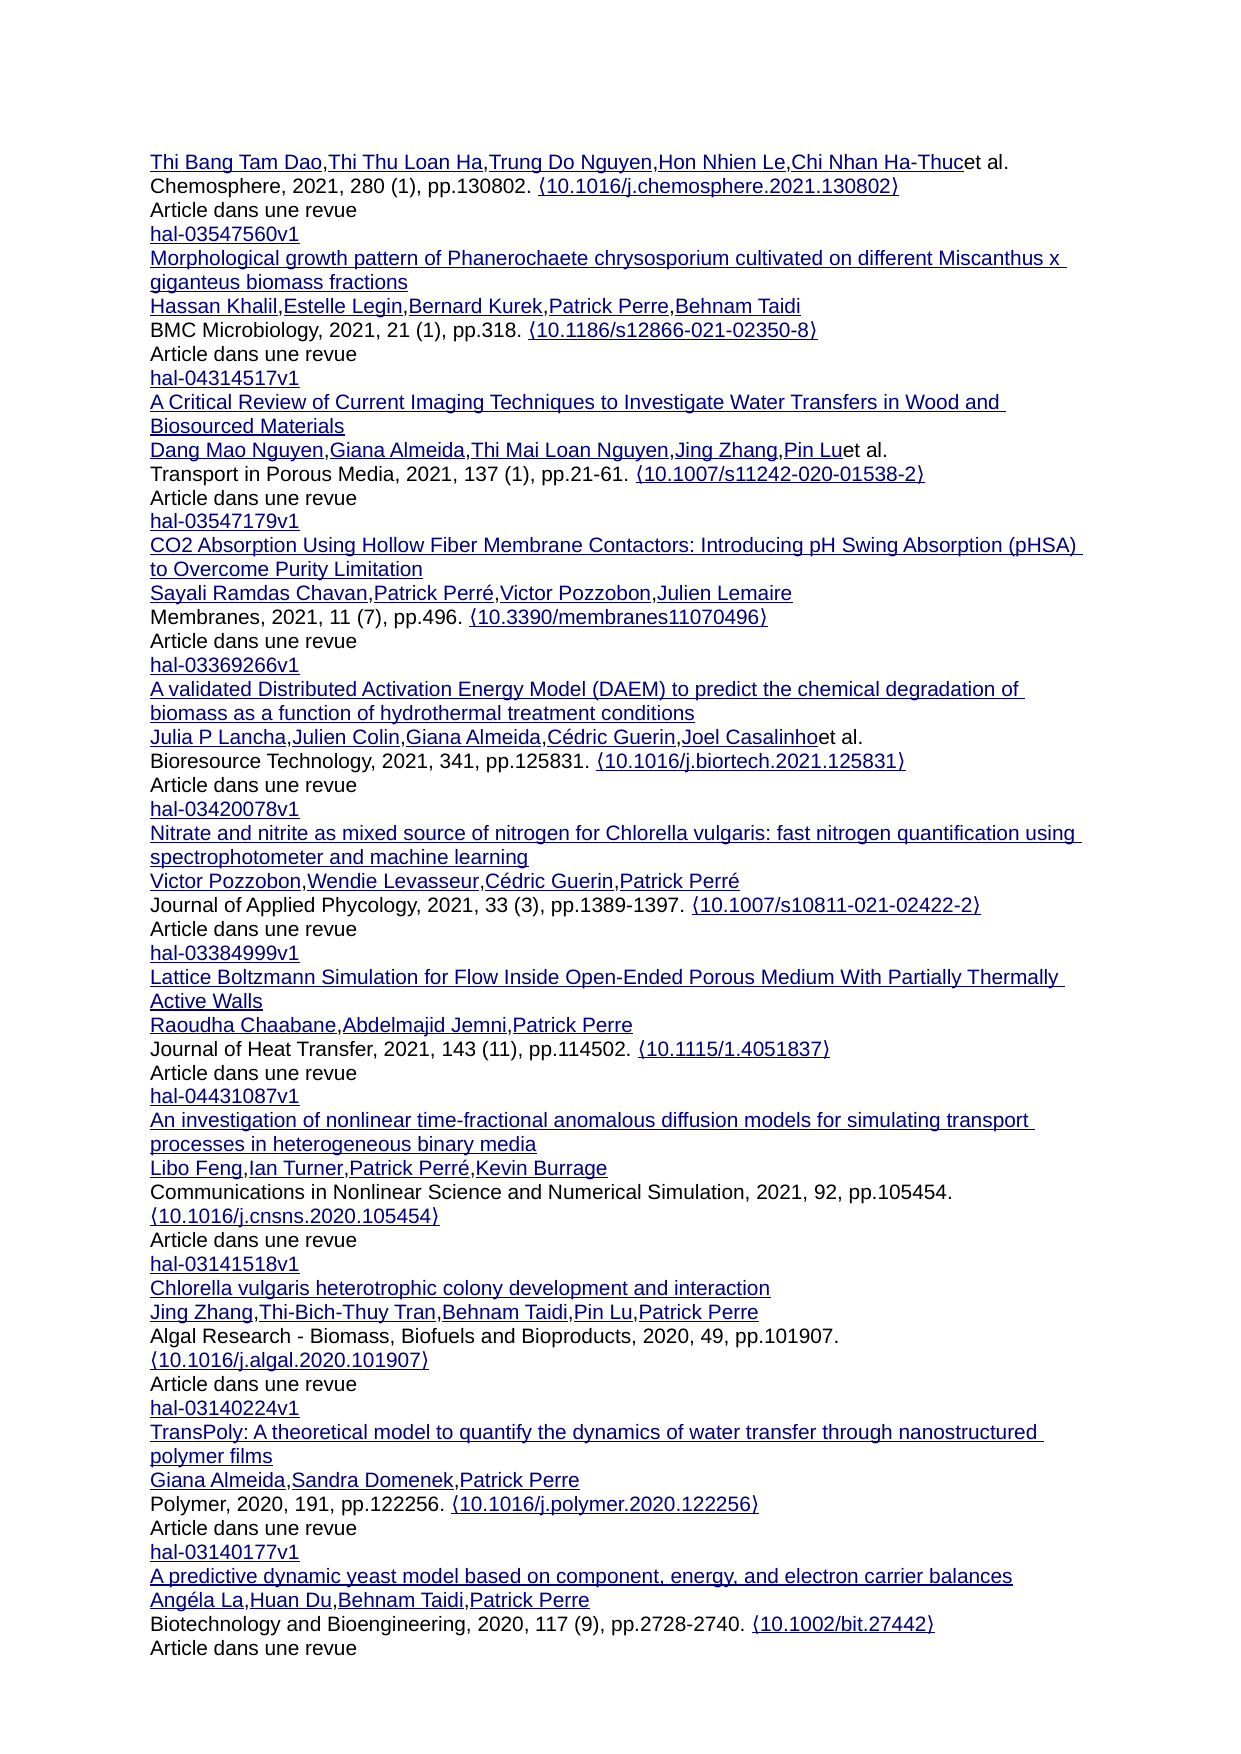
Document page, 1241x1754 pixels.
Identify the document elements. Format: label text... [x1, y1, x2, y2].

table_cell Thi Bang Tam Dao,Thi Thu Loan Ha,Trung Do Nguyen,Hon Nhien Le,Chi Nhan Ha-Thucet al. Chemosphere, 2021, 280 (1), pp.130802. ⟨10.1016/j.chemosphere.2021.130802⟩ Article dans une revue hal-03547560v1 [150, 150, 1090, 246]
table_cell A predictive dynamic yeast model based on component, energy, and electron carrier balances Angéla La,Huan Du,Behnam Taidi,Patrick Perre Biotechnology and Bioengineering, 2020, 117 (9), pp.2728-2740. ⟨10.1002/bit.27442⟩ Article dans une revue [150, 1564, 1090, 1659]
table_cell Lattice Boltzmann Simulation for Flow Inside Open-Ended Porous Medium With Partially Thermally Active Walls Raoudha Chaabane,Abdelmajid Jemni,Patrick Perre Journal of Heat Transfer, 2021, 143 (11), pp.114502. ⟨10.1115/1.4051837⟩ Article dans une revue hal-04431087v1 [150, 965, 1090, 1108]
table_cell Chlorella vulgaris heterotrophic colony development and interaction Jing Zhang,Thi-Bich-Thuy Tran,Behnam Taidi,Pin Lu,Patrick Perre Algal Research - Biomass, Biofuels and Bioproducts, 2020, 49, pp.101907. ⟨10.1016/j.algal.2020.101907⟩ Article dans une revue hal-03140224v1 [150, 1276, 1090, 1420]
table_cell Morphological growth pattern of Phanerochaete chrysosporium cultivated on different Miscanthus x giganteus biomass fractions Hassan Khalil,Estelle Legin,Bernard Kurek,Patrick Perre,Behnam Taidi BMC Microbiology, 2021, 21 (1), pp.318. ⟨10.1186/s12866-021-02350-8⟩ Article dans une revue hal-04314517v1 [150, 246, 1090, 389]
table_cell A Critical Review of Current Imaging Techniques to Investigate Water Transfers in Wood and Biosourced Materials Dang Mao Nguyen,Giana Almeida,Thi Mai Loan Nguyen,Jing Zhang,Pin Luet al. Transport in Porous Media, 2021, 137 (1), pp.21-61. ⟨10.1007/s11242-020-01538-2⟩ Article dans une revue hal-03547179v1 [150, 390, 1090, 533]
table_cell A validated Distributed Activation Energy Model (DAEM) to predict the chemical degradation of biomass as a function of hydrothermal treatment conditions Julia P Lancha,Julien Colin,Giana Almeida,Cédric Guerin,Joel Casalinhoet al. Bioresource Technology, 2021, 341, pp.125831. ⟨10.1016/j.biortech.2021.125831⟩ Article dans une revue hal-03420078v1 [150, 677, 1090, 821]
table_cell TransPoly: A theoretical model to quantify the dynamics of water transfer through nanostructured polymer films Giana Almeida,Sandra Domenek,Patrick Perre Polymer, 2020, 191, pp.122256. ⟨10.1016/j.polymer.2020.122256⟩ Article dans une revue hal-03140177v1 [150, 1420, 1090, 1563]
table_cell CO2 Absorption Using Hollow Fiber Membrane Contactors: Introducing pH Swing Absorption (pHSA) to Overcome Purity Limitation Sayali Ramdas Chavan,Patrick Perré,Victor Pozzobon,Julien Lemaire Membranes, 2021, 11 (7), pp.496. ⟨10.3390/membranes11070496⟩ Article dans une revue hal-03369266v1 [150, 533, 1090, 677]
table_cell An investigation of nonlinear time-fractional anomalous diffusion models for simulating transport processes in heterogeneous binary media Libo Feng,Ian Turner,Patrick Perré,Kevin Burrage Communications in Nonlinear Science and Numerical Simulation, 2021, 92, pp.105454. ⟨10.1016/j.cnsns.2020.105454⟩ Article dans une revue hal-03141518v1 [150, 1108, 1090, 1276]
table_cell Nitrate and nitrite as mixed source of nitrogen for Chlorella vulgaris: fast nitrogen quantification using spectrophotometer and machine learning Victor Pozzobon,Wendie Levasseur,Cédric Guerin,Patrick Perré Journal of Applied Phycology, 2021, 33 (3), pp.1389-1397. ⟨10.1007/s10811-021-02422-2⟩ Article dans une revue hal-03384999v1 [150, 821, 1090, 964]
